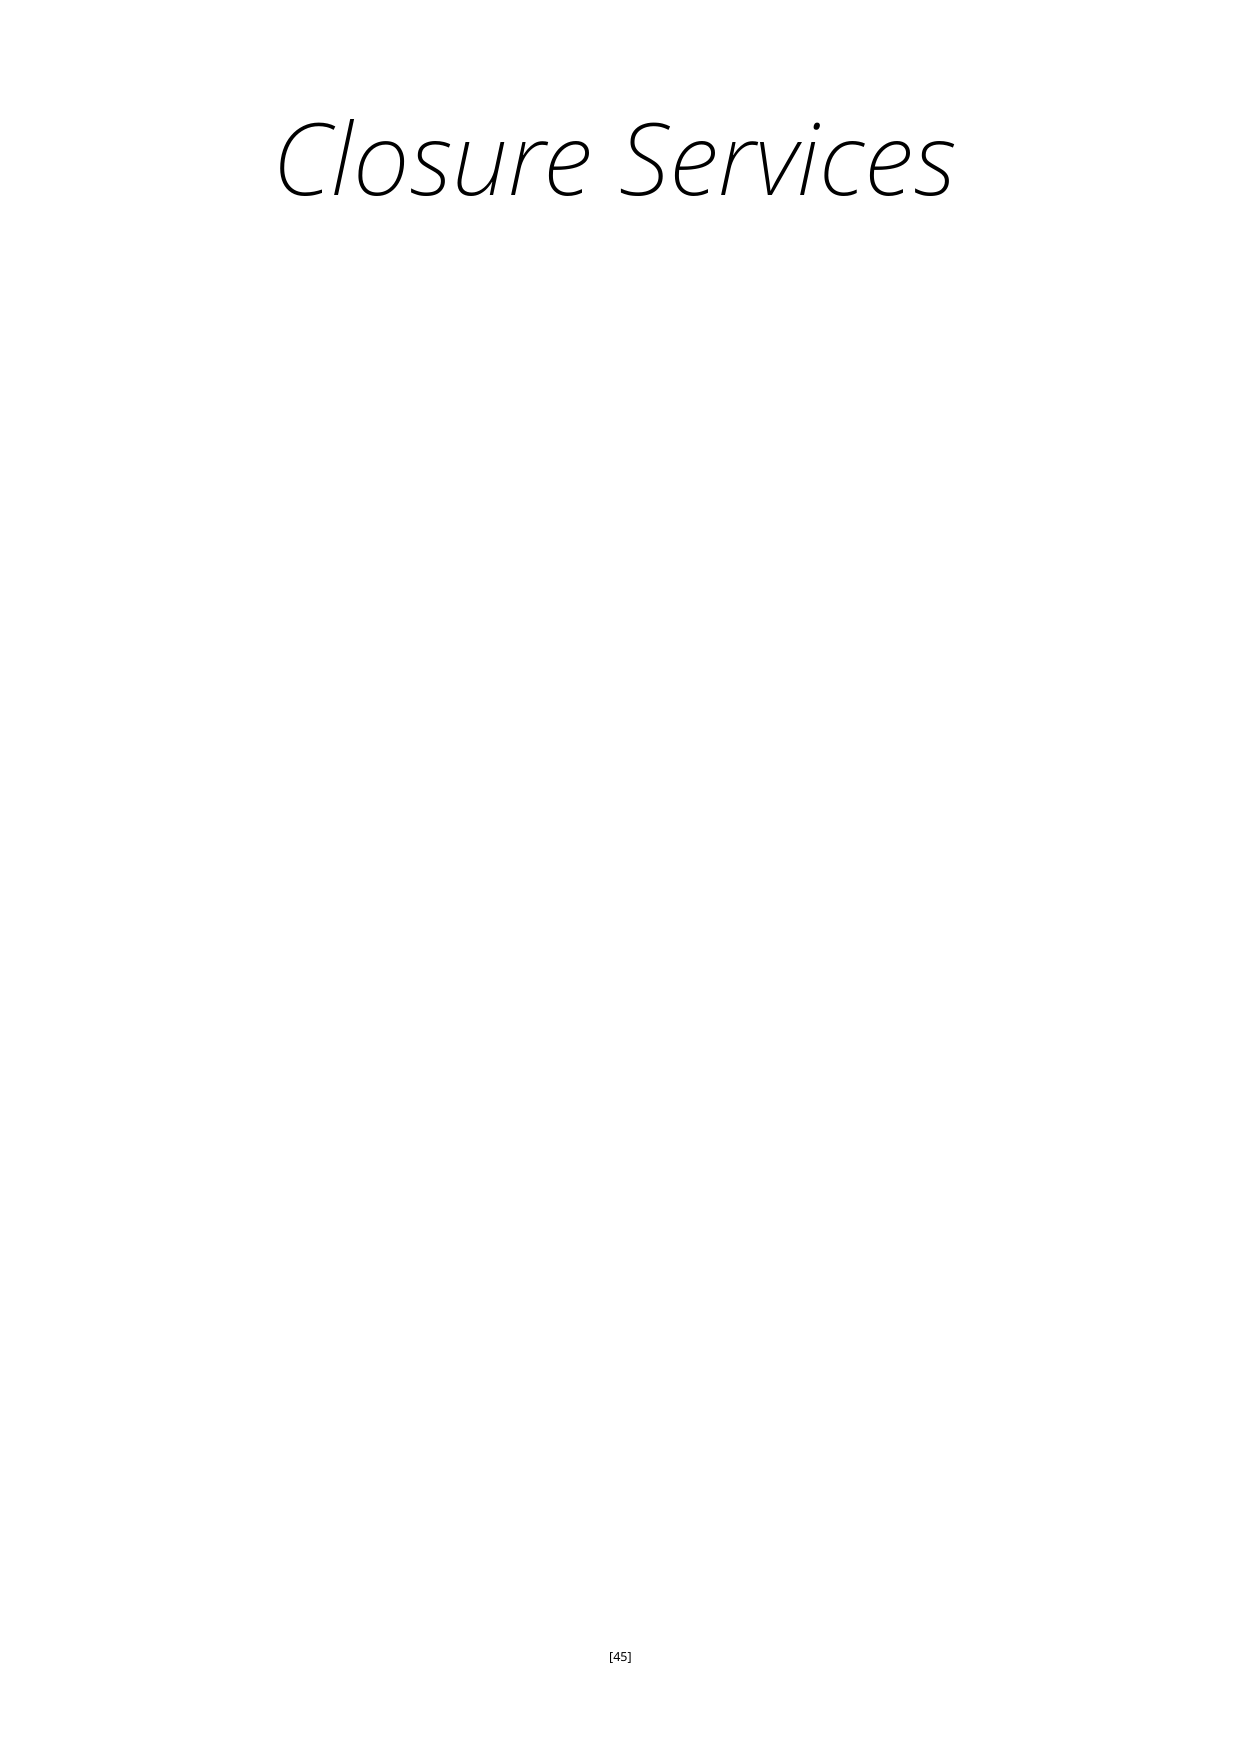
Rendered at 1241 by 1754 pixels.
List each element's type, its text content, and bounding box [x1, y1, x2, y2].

title Closure Services [88, 88, 1152, 225]
